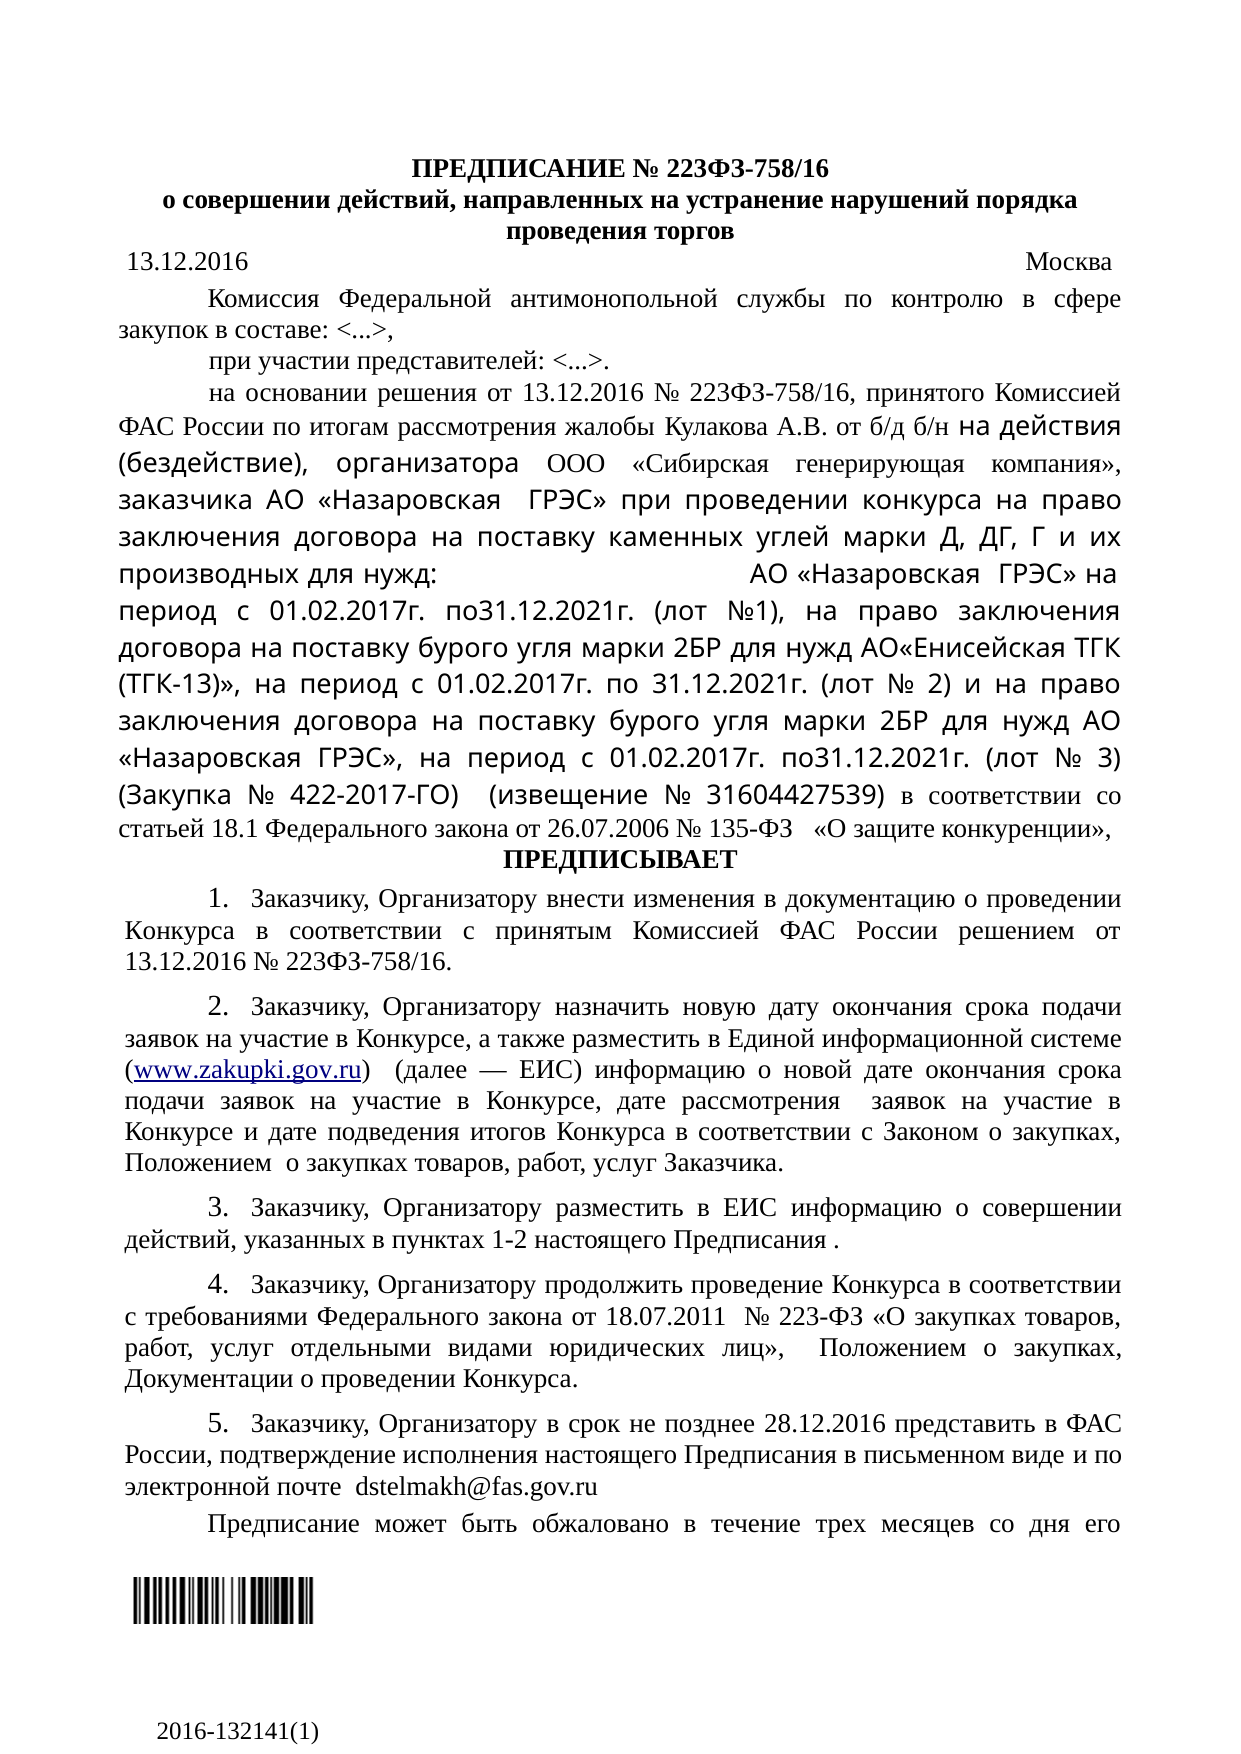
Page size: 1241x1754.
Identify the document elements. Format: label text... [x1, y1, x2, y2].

text о совершении действий, направленных на устранение нарушений порядка проведения торгов [118, 183, 1122, 245]
list Заказчику, Организатору в срок не позднее 28.12.2016 представить в ФАС России, подтверждение исполнения настоящего Предписания в письменном виде и по электронной почте dstelmakh@fas.gov.ru [124, 1405, 1122, 1501]
picture [118, 1577, 331, 1624]
list Заказчику, Организатору внести изменения в документацию о проведении Конкурса в соответствии с принятым Комиссией ФАС России решением от 13.12.2016 № 223ФЗ-758/16. [124, 881, 1122, 976]
text ПРЕДПИСАНИЕ № 223ФЗ-758/16 [118, 152, 1122, 183]
text Предписание может быть обжаловано в течение трех месяцев со дня его [118, 1507, 1122, 1538]
list Заказчику, Организатору продолжить проведение Конкурса в соответствии с требованиями Федерального закона от 18.07.2011 № 223-ФЗ «О закупках товаров, работ, услуг отдельными видами юридических лиц», Положением о закупках, Документации о проведении Конкурса. [124, 1266, 1122, 1393]
text при участии представителей: <...>. [118, 344, 1122, 376]
list Заказчику, Организатору назначить новую дату окончания срока подачи заявок на участие в Конкурсе, а также разместить в Единой информационной системе (www.zakupki.gov.ru) (далее — ЕИС) информацию о новой дате окончания срока подачи заявок на участие в Конкурсе, дате рассмотрения заявок на участие в Конкурсе и дате подведения итогов Конкурса в соответствии с Законом о закупках, Положением о закупках товаров, работ, услуг Заказчика. [124, 988, 1122, 1178]
text 13.12.2016 Москва [118, 245, 1122, 276]
text Комиссия Федеральной антимонопольной службы по контролю в сфере закупок в составе: <...>, [118, 282, 1122, 344]
list Заказчику, Организатору разместить в ЕИС информацию о совершении действий, указанных в пунктах 1-2 настоящего Предписания . [124, 1189, 1122, 1254]
text ПРЕДПИСЫВАЕТ [118, 843, 1122, 875]
text на основании решения от 13.12.2016 № 223ФЗ-758/16, принятого Комиссией ФАС России по итогам рассмотрения жалобы Кулакова А.В. от б/д б/н на действия (бездействие), организатора ООО «Сибирская генерирующая компания», заказчика АО «Назаровская ГРЭС» при проведении конкурса на право заключения договора на поставку каменных углей марки Д, ДГ, Г и их производных для нужд: АО «Назаровская ГРЭС» на период с 01.02.2017г. по31.12.2021г. (лот №1), на право заключения договора на поставку бурого угля марки 2БР для нужд АО«Енисейская ТГК (ТГК-13)», на период с 01.02.2017г. по 31.12.2021г. (лот № 2) и на право заключения договора на поставку бурого угля марки 2БР для нужд АО «Назаровская ГРЭС», на период с 01.02.2017г. по31.12.2021г. (лот № 3)(Закупка № 422-2017-ГО) (извещение № 31604427539) в соответствии со статьей 18.1 Федерального закона от 26.07.2006 № 135-ФЗ «О защите конкуренции», [118, 376, 1122, 843]
